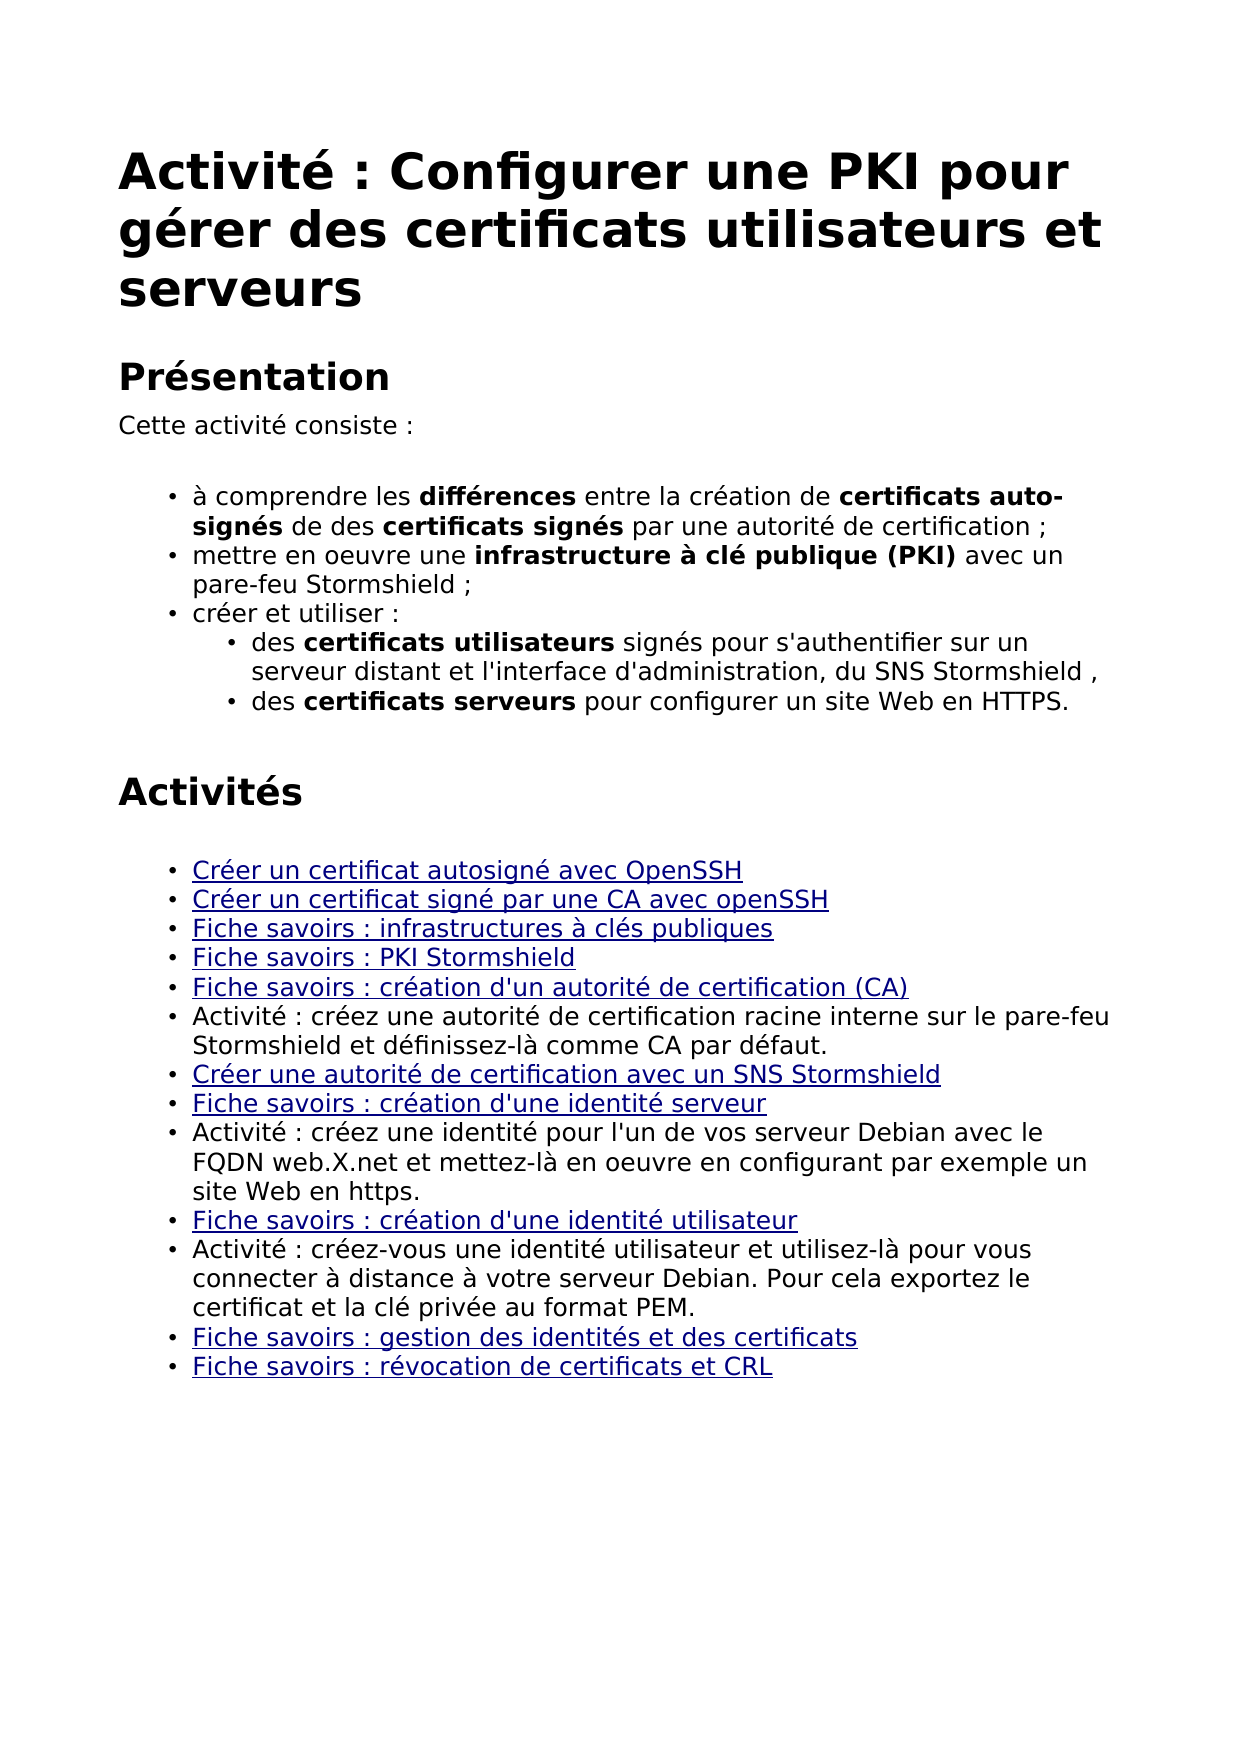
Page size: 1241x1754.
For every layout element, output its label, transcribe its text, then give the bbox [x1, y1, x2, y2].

list Fiche savoirs : PKI Stormshield [177, 943, 1122, 973]
list Activité : créez-vous une identité utilisateur et utilisez-là pour vous connecter à distance à votre serveur Debian. Pour cela exportez le certificat et la clé privée au format PEM. [177, 1235, 1122, 1323]
list des certificats utilisateurs signés pour s'authentifier sur un serveur distant et l'interface d'administration, du SNS Stormshield , [236, 628, 1122, 687]
list Créer un certificat signé par une CA avec openSSH [177, 885, 1122, 914]
subtitle Présentation [118, 355, 1122, 399]
list créer et utiliser : [177, 599, 1122, 628]
list Activité : créez une autorité de certification racine interne sur le pare-feu Stormshield et définissez-là comme CA par défaut. [177, 1002, 1122, 1060]
list Fiche savoirs : création d'une identité utilisateur [177, 1206, 1122, 1235]
list Fiche savoirs : révocation de certificats et CRL [177, 1352, 1122, 1381]
list Créer un certificat autosigné avec OpenSSH [177, 856, 1122, 885]
list Fiche savoirs : création d'une identité serveur [177, 1089, 1122, 1118]
list Fiche savoirs : création d'un autorité de certification (CA) [177, 973, 1122, 1002]
list Activité : créez une identité pour l'un de vos serveur Debian avec le FQDN web.X.net et mettez-là en oeuvre en configurant par exemple un site Web en https. [177, 1118, 1122, 1206]
list des certificats serveurs pour configurer un site Web en HTTPS. [236, 687, 1122, 716]
list Fiche savoirs : gestion des identités et des certificats [177, 1323, 1122, 1352]
list Créer une autorité de certification avec un SNS Stormshield [177, 1060, 1122, 1089]
list Fiche savoirs : infrastructures à clés publiques [177, 914, 1122, 943]
subtitle Activité : Configurer une PKI pour gérer des certificats utilisateurs et serveurs [118, 143, 1122, 318]
list mettre en oeuvre une infrastructure à clé publique (PKI) avec un pare-feu Stormshield ; [177, 541, 1122, 599]
text Cette activité consiste : [118, 411, 1122, 441]
list à comprendre les différences entre la création de certificats auto-signés de des certificats signés par une autorité de certification ; [177, 483, 1122, 541]
subtitle Activités [118, 770, 1122, 814]
